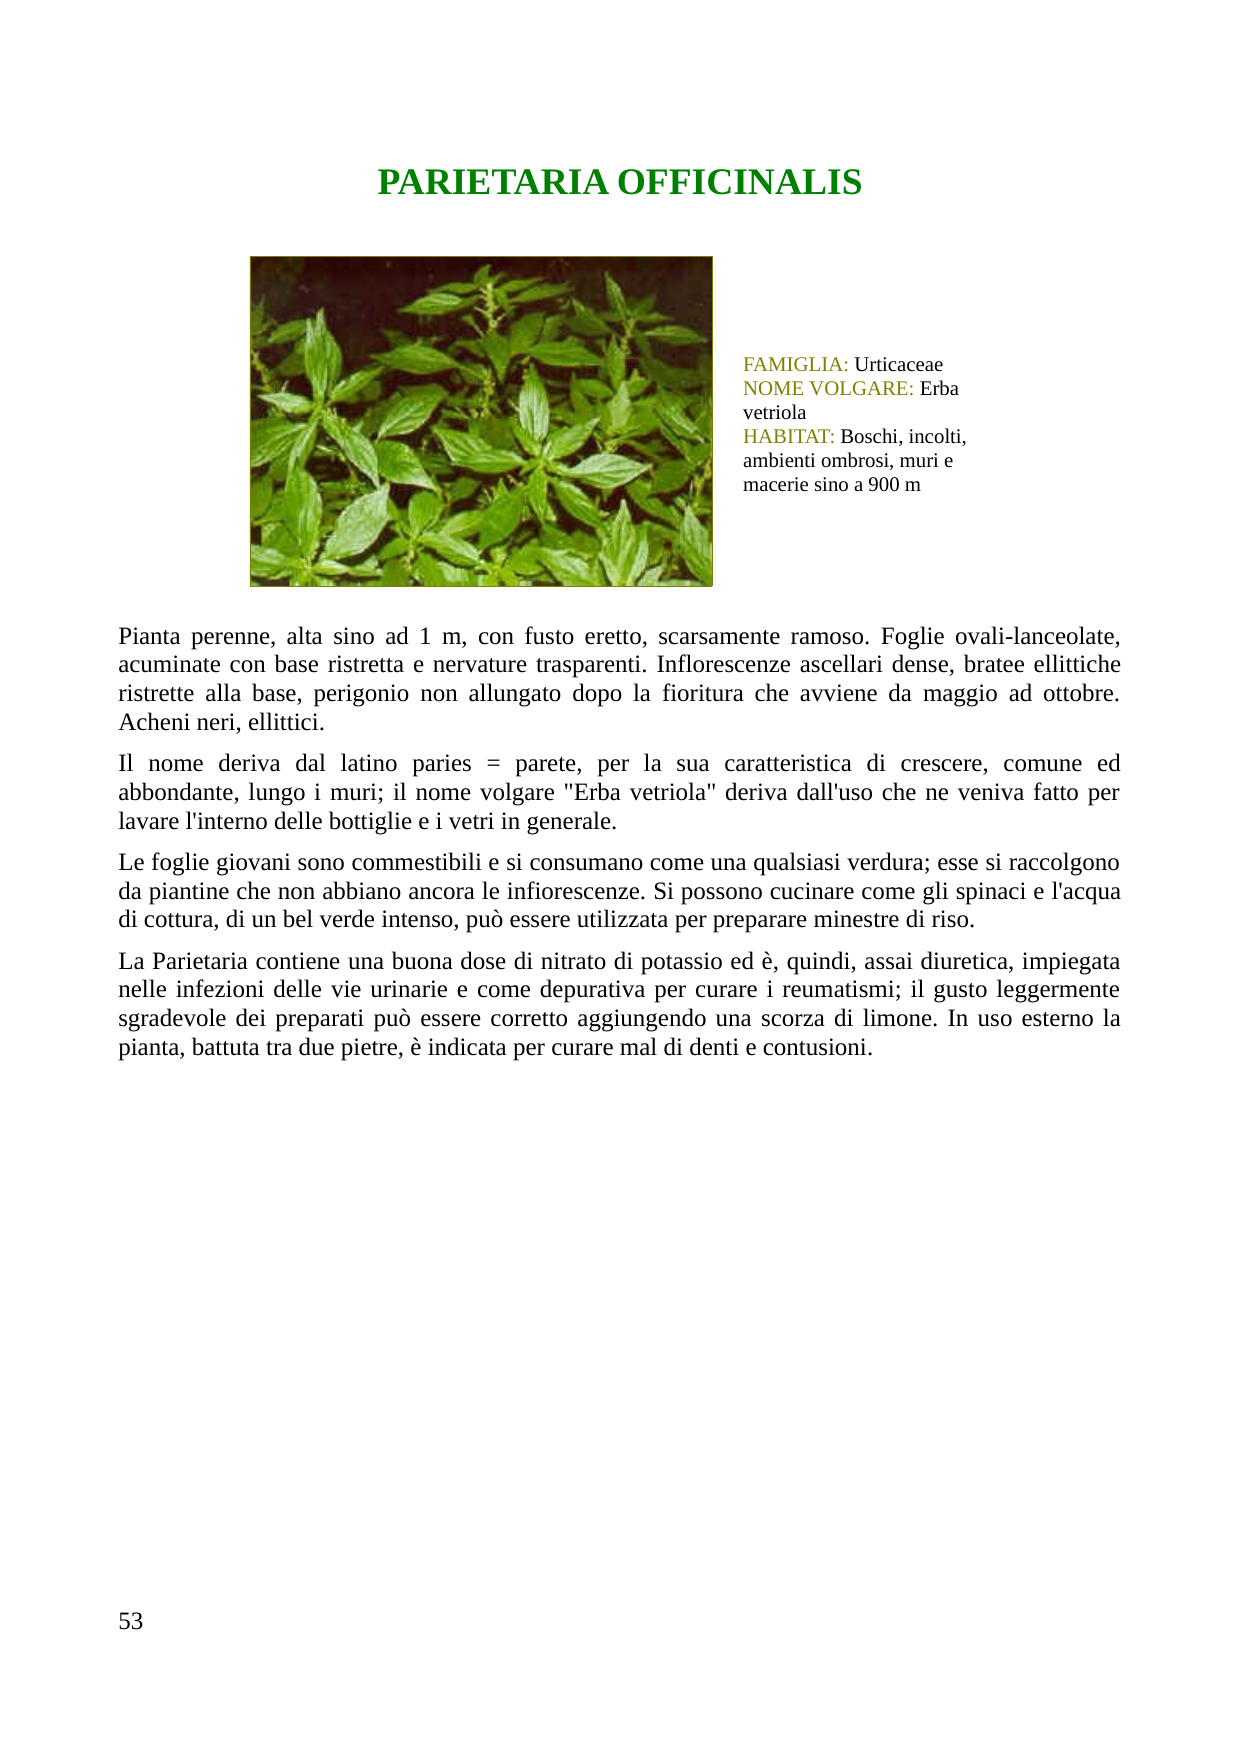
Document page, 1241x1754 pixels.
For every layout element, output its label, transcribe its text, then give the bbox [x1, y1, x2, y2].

picture [251, 257, 712, 586]
text Pianta perenne, alta sino ad 1 m, con fusto eretto, scarsamente ramoso. Foglie ovali-lanceolate, acuminate con base ristretta e nervature trasparenti. Inflorescenze ascellari dense, bratee ellittiche ristrette alla base, perigonio non allungato dopo la fioritura che avviene da maggio ad ottobre. Acheni neri, ellittici. [118, 621, 1122, 736]
text Le foglie giovani sono commestibili e si consumano come una qualsiasi verdura; esse si raccolgono da piantine che non abbiano ancora le infiorescenze. Si possono cucinare come gli spinaci e l'acqua di cottura, di un bel verde intenso, può essere utilizzata per preparare minestre di riso. [118, 847, 1122, 933]
table_cell FAMIGLIA: Urticaceae NOME VOLGARE: Erba vetriola HABITAT: Boschi, incolti, ambienti ombrosi, muri e macerie sino a 900 m [743, 256, 997, 621]
text Il nome deriva dal latino paries = parete, per la sua caratteristica di crescere, comune ed abbondante, lungo i muri; il nome volgare "Erba vetriola" deriva dall'uso che ne veniva fatto per lavare l'interno delle bottiglie e i vetri in generale. [118, 748, 1122, 834]
text La Parietaria contiene una buona dose di nitrato di potassio ed è, quindi, assai diuretica, impiegata nelle infezioni delle vie urinarie e come depurativa per curare i reumatismi; il gusto leggermente sgradevole dei preparati può essere corretto aggiungendo una scorza di limone. In uso esterno la pianta, battuta tra due pietre, è indicata per curare mal di denti e contusioni. [118, 946, 1122, 1061]
table_cell [244, 256, 743, 621]
table_header PARIETARIA OFFICINALIS [244, 159, 997, 256]
